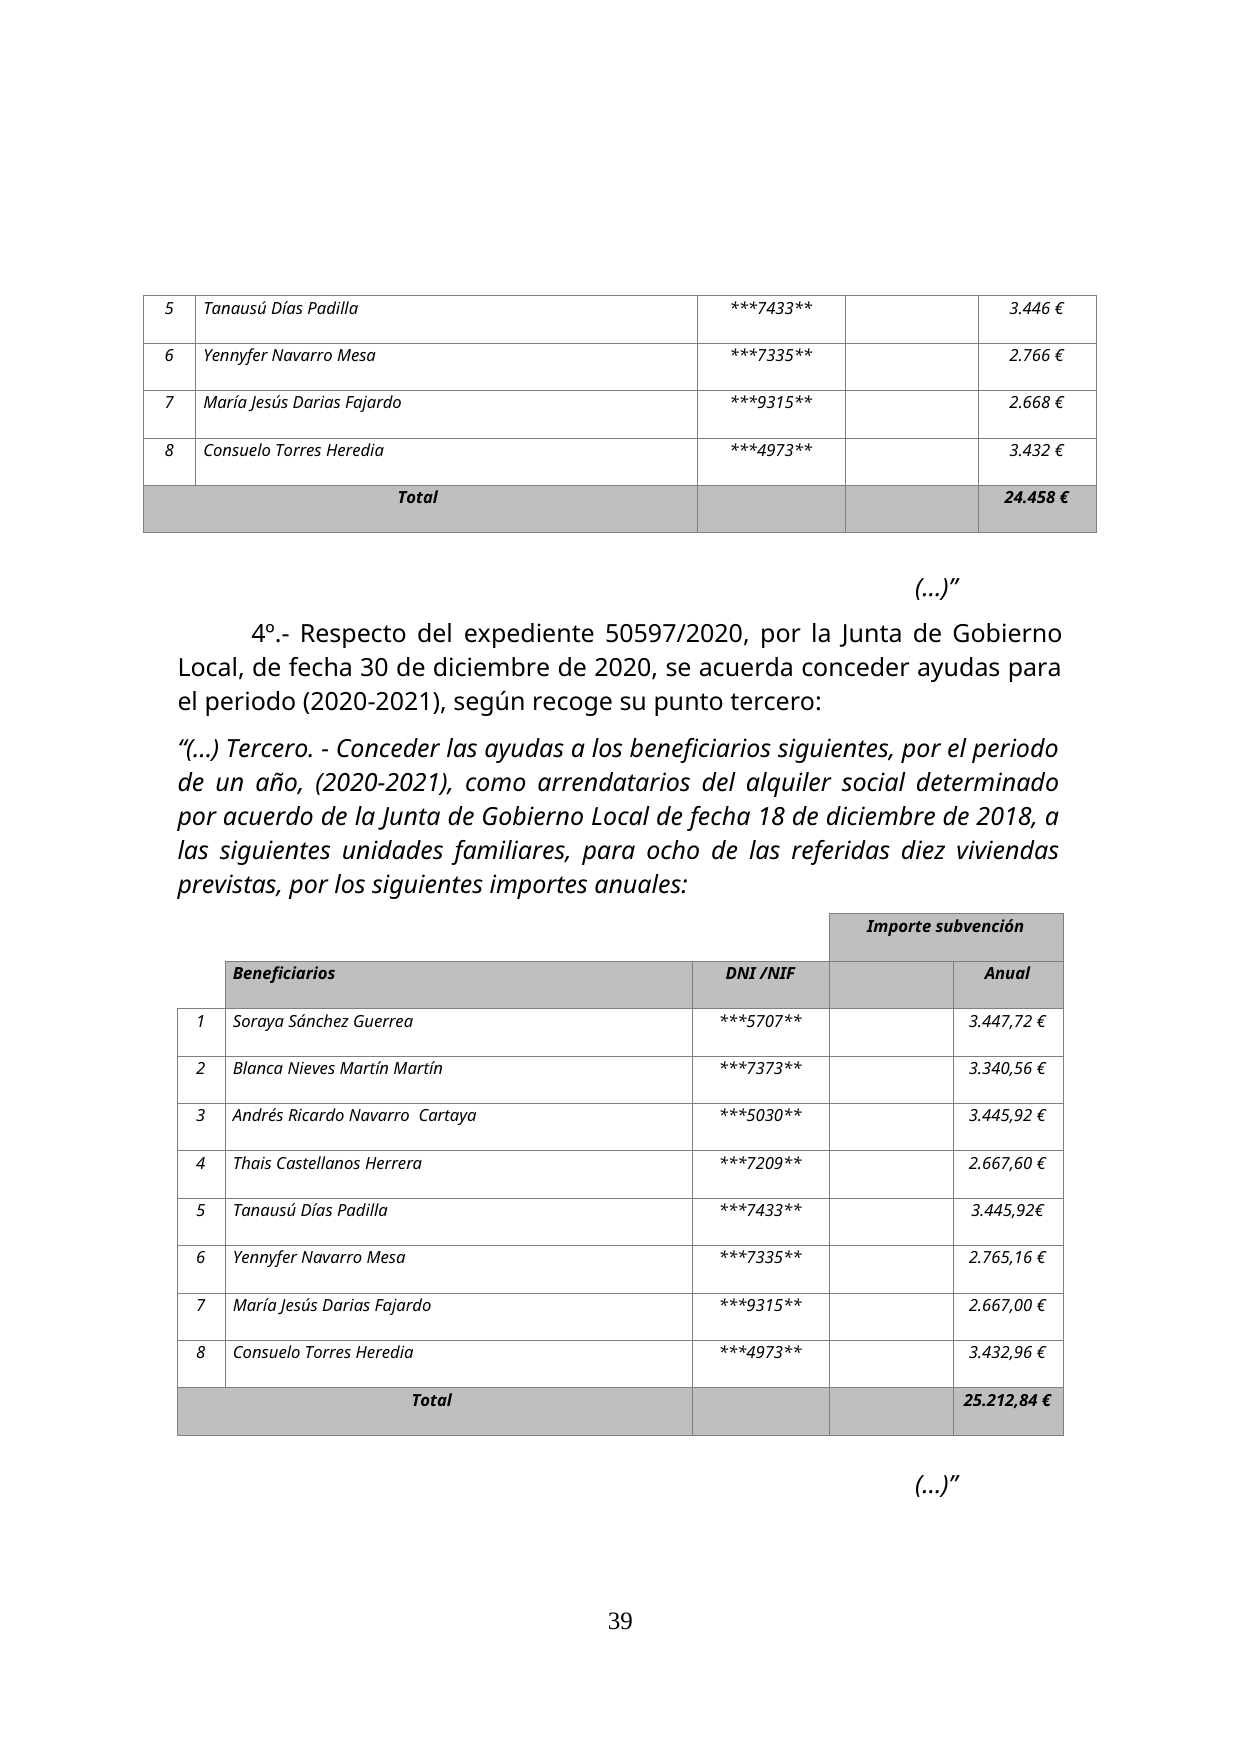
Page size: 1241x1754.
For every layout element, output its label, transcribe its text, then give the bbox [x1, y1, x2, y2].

table_cell 1 [178, 1009, 225, 1056]
table_cell 4 [178, 1151, 225, 1198]
table_cell [846, 486, 978, 532]
table_cell ***7433** [693, 1199, 829, 1245]
table_cell Blanca Nieves Martín Martín [226, 1057, 692, 1103]
table_cell Total [178, 1388, 692, 1435]
table_cell 3.447,72 € [954, 1009, 1063, 1056]
text 4º.- Respecto del expediente 50597/2020, por la Junta de Gobierno Local, de fecha 30 de diciembre de 2020, se acuerda conceder ayudas para el periodo (2020-2021), según recoge su punto tercero: [177, 616, 1063, 718]
table_cell [830, 1388, 953, 1435]
table_cell [846, 439, 978, 485]
table_cell 25.212,84 € [954, 1388, 1063, 1435]
table_cell María Jesús Darias Fajardo [196, 391, 697, 437]
table_header [225, 913, 692, 961]
table_cell 8 [144, 439, 195, 485]
table_cell [698, 486, 845, 532]
table_cell [846, 344, 978, 390]
table_header [177, 913, 225, 961]
table_cell [177, 961, 225, 1008]
table_cell ***5707** [693, 1009, 829, 1056]
table_cell 8 [178, 1341, 225, 1387]
table_cell [830, 1246, 953, 1292]
table_cell ***9315** [698, 391, 845, 437]
table_cell 5 [178, 1199, 225, 1245]
table_cell ***5030** [693, 1104, 829, 1150]
table_cell 3.340,56 € [954, 1057, 1063, 1103]
table_cell 7 [178, 1294, 225, 1340]
table_cell [830, 962, 953, 1008]
table_cell 3.432 € [979, 439, 1096, 485]
table_cell Consuelo Torres Heredia [226, 1341, 692, 1387]
table_cell [830, 1294, 953, 1340]
table_cell [830, 1009, 953, 1056]
text (…)” [177, 1467, 1063, 1501]
table_cell 2 [178, 1057, 225, 1103]
table_cell DNI /NIF [693, 962, 829, 1008]
table_cell ***7335** [693, 1246, 829, 1292]
table_cell 3.445,92 € [954, 1104, 1063, 1150]
table_header Importe subvención [830, 914, 1063, 961]
table_cell Soraya Sánchez Guerrea [226, 1009, 692, 1056]
table_cell 24.458 € [979, 486, 1096, 532]
table_cell ***7335** [698, 344, 845, 390]
table_cell [830, 1057, 953, 1103]
table_cell Tanausú Días Padilla [226, 1199, 692, 1245]
table_cell 2.667,00 € [954, 1294, 1063, 1340]
table_cell 2.766 € [979, 344, 1096, 390]
table_cell Total [144, 486, 697, 532]
table_cell 2.668 € [979, 391, 1096, 437]
table_cell [693, 1388, 829, 1435]
table_cell 3 [178, 1104, 225, 1150]
table_cell [830, 1341, 953, 1387]
table_cell ***4973** [698, 439, 845, 485]
table_cell 2.765,16 € [954, 1246, 1063, 1292]
table_cell 7 [144, 391, 195, 437]
table_cell ***4973** [693, 1341, 829, 1387]
table_cell Tanausú Días Padilla [196, 296, 697, 343]
table_cell 3.445,92€ [954, 1199, 1063, 1245]
text “(…) Tercero. - Conceder las ayudas a los beneficiarios siguientes, por el periodo de un año, (2020-2021), como arrendatarios del alquiler social determinado por acuerdo de la Junta de Gobierno Local de fecha 18 de diciembre de 2018, a las siguientes unidades familiares, para ocho de las referidas diez viviendas previstas, por los siguientes importes anuales: [177, 731, 1063, 901]
table_cell 3.432,96 € [954, 1341, 1063, 1387]
table_cell Consuelo Torres Heredia [196, 439, 697, 485]
table_cell ***9315** [693, 1294, 829, 1340]
table_cell Andrés Ricardo Navarro Cartaya [226, 1104, 692, 1150]
table_cell Anual [954, 962, 1063, 1008]
table_cell 3.446 € [979, 296, 1096, 343]
table_cell María Jesús Darias Fajardo [226, 1294, 692, 1340]
table_cell [830, 1104, 953, 1150]
table_cell 6 [144, 344, 195, 390]
table_cell [846, 391, 978, 437]
table_header [692, 913, 829, 961]
table_cell ***7209** [693, 1151, 829, 1198]
table_cell Thais Castellanos Herrera [226, 1151, 692, 1198]
table_cell 6 [178, 1246, 225, 1292]
table_cell [846, 296, 978, 343]
table_cell 2.667,60 € [954, 1151, 1063, 1198]
table_cell Yennyfer Navarro Mesa [196, 344, 697, 390]
text (…)” [177, 569, 1063, 603]
table_cell [830, 1151, 953, 1198]
table_cell ***7373** [693, 1057, 829, 1103]
table_cell Yennyfer Navarro Mesa [226, 1246, 692, 1292]
table_cell 5 [144, 296, 195, 343]
table_cell [830, 1199, 953, 1245]
table_cell ***7433** [698, 296, 845, 343]
table_cell Beneficiarios [226, 962, 692, 1008]
